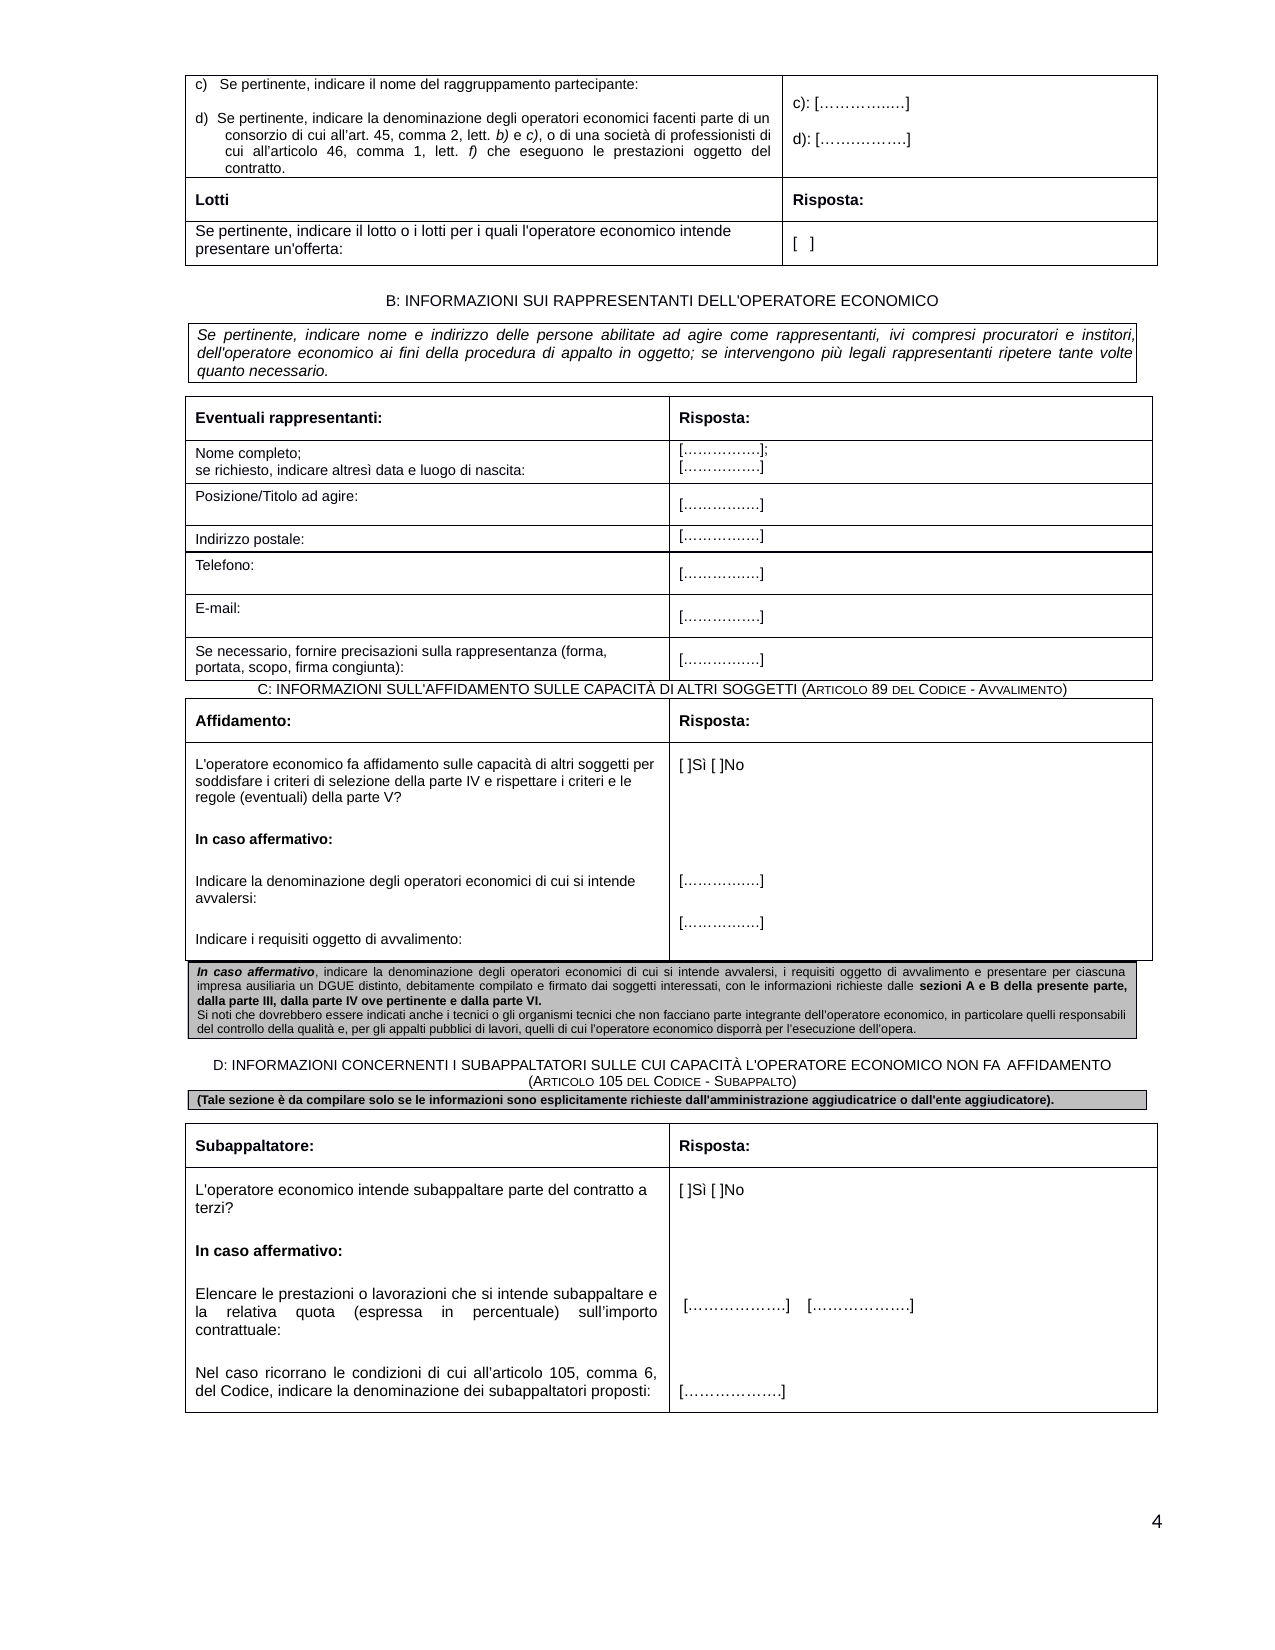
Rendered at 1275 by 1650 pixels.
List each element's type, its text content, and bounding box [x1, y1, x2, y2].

table_cell Nome completo; se richiesto, indicare altresì data e luogo di nascita: [186, 441, 669, 482]
text Se pertinente, indicare nome e indirizzo delle persone abilitate ad agire come rappresentanti, ivi compresi procuratori e institori, dell'operatore economico ai fini della procedura di appalto in oggetto; se intervengono più legali rappresentanti ripetere tante volte quanto necessario. [189, 324, 1136, 382]
table_cell [ ]Sì [ ]No [………….…] [………….…] [670, 743, 1152, 960]
table_cell [ ] [783, 222, 1157, 265]
title B: Informazioni sui rappresentanti dell'operatore economico [187, 292, 1137, 310]
table_header Risposta: [670, 1124, 1157, 1167]
table_cell Posizione/Titolo ad agire: [186, 484, 669, 525]
table_cell Telefono: [186, 553, 669, 594]
text Si noti che dovrebbero essere indicati anche i tecnici o gli organismi tecnici che non facciano parte integrante dell’operatore economico, in particolare quelli responsabili del controllo della qualità e, per gli appalti pubblici di lavori, quelli di cui l’operatore economico disporrà per l’esecuzione dell’opera. [189, 1004, 1136, 1038]
table_cell […………….]; […………….] [670, 441, 1152, 482]
title (Tale sezione è da compilare solo se le informazioni sono esplicitamente richieste dall'amministrazione aggiudicatrice o dall'ente aggiudicatore). [189, 1091, 1146, 1109]
table_header Eventuali rappresentanti: [186, 397, 669, 439]
table_cell E-mail: [186, 595, 669, 637]
table_header Subappaltatore: [186, 1124, 669, 1167]
table_cell Se necessario, fornire precisazioni sulla rappresentanza (forma, portata, scopo, firma congiunta): [186, 638, 669, 680]
table_cell Se pertinente, indicare il lotto o i lotti per i quali l'operatore economico intende presentare un'offerta: [186, 222, 782, 265]
table_header Affidamento: [186, 699, 669, 742]
table_cell L'operatore economico fa affidamento sulle capacità di altri soggetti per soddisfare i criteri di selezione della parte IV e rispettare i criteri e le regole (eventuali) della parte V? In caso affermativo: Indicare la denominazione degli operatori economici di cui si intende avvalersi: Indicare i requisiti oggetto di avvalimento: [186, 743, 669, 960]
table_header Risposta: [670, 699, 1152, 742]
table_cell Lotti [186, 178, 782, 221]
table_cell [………….…] [670, 484, 1152, 525]
table_cell [………….…] [670, 553, 1152, 594]
title C: Informazioni sull'affidamento SULLE Capacità di altri soggetti (Articolo 89 del Codice - Avvalimento) [187, 681, 1137, 698]
table_cell L'operatore economico intende subappaltare parte del contratto a terzi? In caso affermativo: Elencare le prestazioni o lavorazioni che si intende subappaltare e la relativa quota (espressa in percentuale) sull’importo contrattuale: Nel caso ricorrano le condizioni di cui all’articolo 105, comma 6, del Codice, indicare la denominazione dei subappaltatori proposti: [186, 1168, 669, 1412]
table_cell c) Se pertinente, indicare il nome del raggruppamento partecipante: d) Se pertinente, indicare la denominazione degli operatori economici facenti parte di un consorzio di cui all’art. 45, comma 2, lett. b) e c), o di una società di professionisti di cui all’articolo 46, comma 1, lett. f) che eseguono le prestazioni oggetto del contratto. [186, 76, 782, 177]
table_header Risposta: [670, 397, 1152, 439]
text In caso affermativo, indicare la denominazione degli operatori economici di cui si intende avvalersi, i requisiti oggetto di avvalimento e presentare per ciascuna impresa ausiliaria un DGUE distinto, debitamente compilato e firmato dai soggetti interessati, con le informazioni richieste dalle sezioni A e B della presente parte, dalla parte III, dalla parte IV ove pertinente e dalla parte VI. [189, 963, 1136, 1004]
table_cell [………….…] [670, 526, 1152, 551]
table_cell c): […………..…] d): […….……….] [783, 76, 1157, 177]
table_cell Indirizzo postale: [186, 526, 669, 551]
table_cell Risposta: [783, 178, 1157, 221]
table_cell [ ]Sì [ ]No [……………….] [……………….] [……………….] [670, 1168, 1157, 1412]
table_cell […………….] [670, 595, 1152, 637]
title D: Informazioni concernenti i subappaltatori sulle cui capacità l'operatore economico non fa affidamento (Articolo 105 del Codice - Subappalto) [187, 1056, 1137, 1090]
table_cell [………….…] [670, 638, 1152, 680]
